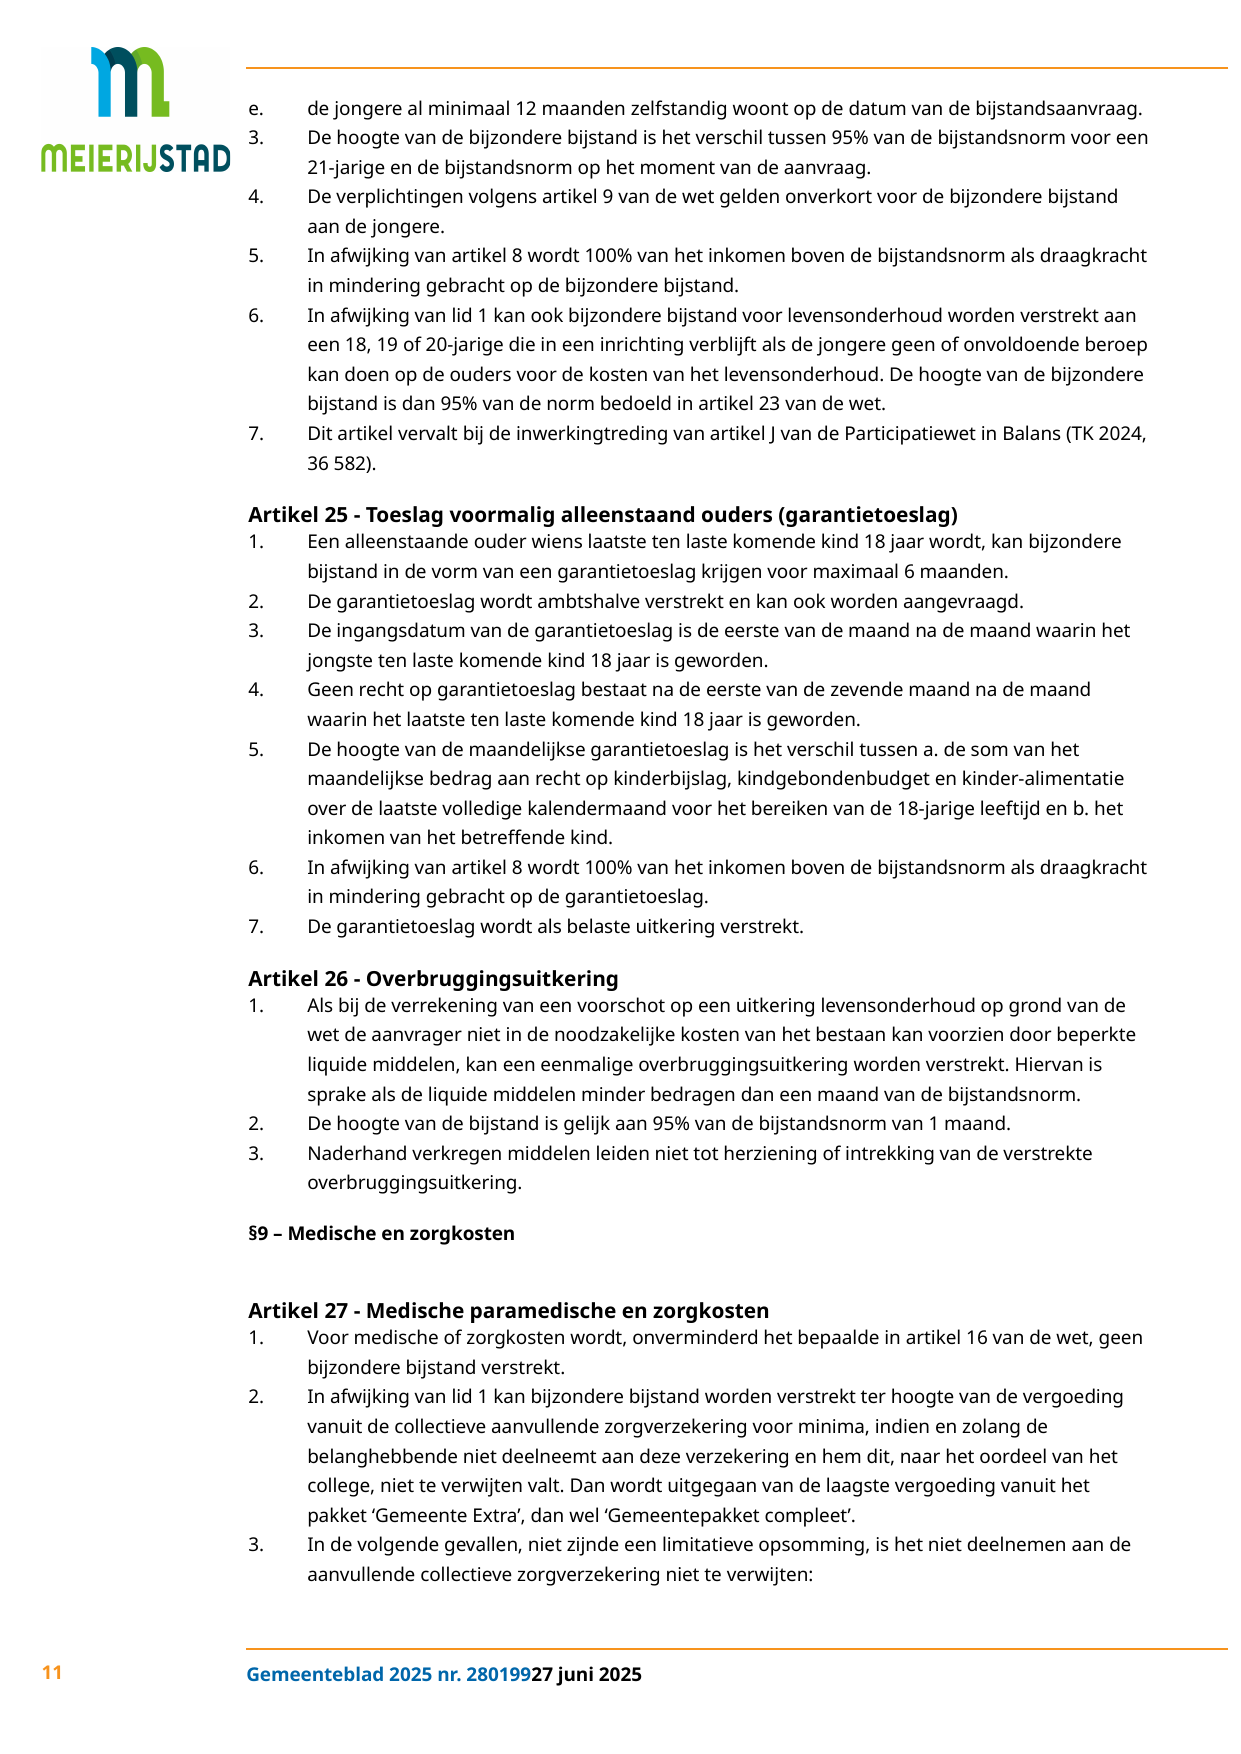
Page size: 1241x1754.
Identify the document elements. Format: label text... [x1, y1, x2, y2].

list In afwijking van artikel 8 wordt 100% van het inkomen boven de bijstandsnorm als draagkracht in mindering gebracht op de garantietoeslag. [248, 854, 1152, 909]
list In afwijking van lid 1 kan bijzondere bijstand worden verstrekt ter hoogte van de vergoeding vanuit de collectieve aanvullende zorgverzekering voor minima, indien en zolang de belanghebbende niet deelneemt aan deze verzekering en hem dit, naar het oordeel van het college, niet te verwijten valt. Dan wordt uitgegaan van de laagste vergoeding vanuit het pakket ‘Gemeente Extra’, dan wel ‘Gemeentepakket compleet’. [248, 1384, 1152, 1528]
list In afwijking van artikel 8 wordt 100% van het inkomen boven de bijstandsnorm als draagkracht in mindering gebracht op de bijzondere bijstand. [248, 243, 1152, 298]
list De verplichtingen volgens artikel 9 van de wet gelden onverkort voor de bijzondere bijstand aan de jongere. [248, 183, 1152, 239]
list Naderhand verkregen middelen leiden niet tot herziening of intrekking van de verstrekte overbruggingsuitkering. [248, 1140, 1152, 1195]
list Voor medische of zorgkosten wordt, onverminderd het bepaalde in artikel 16 van de wet, geen bijzondere bijstand verstrekt. [248, 1324, 1152, 1380]
text Artikel 26 - Overbruggingsuitkering [248, 964, 1152, 992]
text Artikel 25 - Toeslag voormalig alleenstaand ouders (garantietoeslag) [248, 500, 1152, 529]
list De garantietoeslag wordt als belaste uitkering verstrekt. [248, 913, 1152, 939]
list De garantietoeslag wordt ambtshalve verstrekt en kan ook worden aangevraagd. [248, 588, 1152, 613]
list In de volgende gevallen, niet zijnde een limitatieve opsomming, is het niet deelnemen aan de aanvullende collectieve zorgverzekering niet te verwijten: [248, 1532, 1152, 1587]
picture [41, 47, 231, 172]
list De hoogte van de bijstand is gelijk aan 95% van de bijstandsnorm van 1 maand. [248, 1110, 1152, 1136]
text Artikel 27 - Medische paramedische en zorgkosten [248, 1296, 1152, 1324]
list Een alleenstaande ouder wiens laatste ten laste komende kind 18 jaar wordt, kan bijzondere bijstand in de vorm van een garantietoeslag krijgen voor maximaal 6 maanden. [248, 529, 1152, 584]
list de jongere al minimaal 12 maanden zelfstandig woont op de datum van de bijstandsaanvraag. [248, 95, 1152, 121]
list De ingangsdatum van de garantietoeslag is de eerste van de maand na de maand waarin het jongste ten laste komende kind 18 jaar is geworden. [248, 617, 1152, 673]
list In afwijking van lid 1 kan ook bijzondere bijstand voor levensonderhoud worden verstrekt aan een 18, 19 of 20-jarige die in een inrichting verblijft als de jongere geen of onvoldoende beroep kan doen op de ouders voor de kosten van het levensonderhoud. De hoogte van de bijzondere bijstand is dan 95% van de norm bedoeld in artikel 23 van de wet. [248, 302, 1152, 416]
list De hoogte van de maandelijkse garantietoeslag is het verschil tussen a. de som van het maandelijkse bedrag aan recht op kinderbijslag, kindgebondenbudget en kinder-alimentatie over de laatste volledige kalendermaand voor het bereiken van de 18-jarige leeftijd en b. het inkomen van het betreffende kind. [248, 736, 1152, 850]
text §9 – Medische en zorgkosten [248, 1220, 1152, 1246]
list Geen recht op garantietoeslag bestaat na de eerste van de zevende maand na de maand waarin het laatste ten laste komende kind 18 jaar is geworden. [248, 677, 1152, 732]
list Als bij de verrekening van een voorschot op een uitkering levensonderhoud op grond van de wet de aanvrager niet in de noodzakelijke kosten van het bestaan kan voorzien door beperkte liquide middelen, kan een eenmalige overbruggingsuitkering worden verstrekt. Hiervan is sprake als de liquide middelen minder bedragen dan een maand van de bijstandsnorm. [248, 992, 1152, 1107]
list De hoogte van de bijzondere bijstand is het verschil tussen 95% van de bijstandsnorm voor een 21-jarige en de bijstandsnorm op het moment van de aanvraag. [248, 124, 1152, 180]
list Dit artikel vervalt bij de inwerkingtreding van artikel J van de Participatiewet in Balans (TK 2024, 36 582). [248, 420, 1152, 476]
